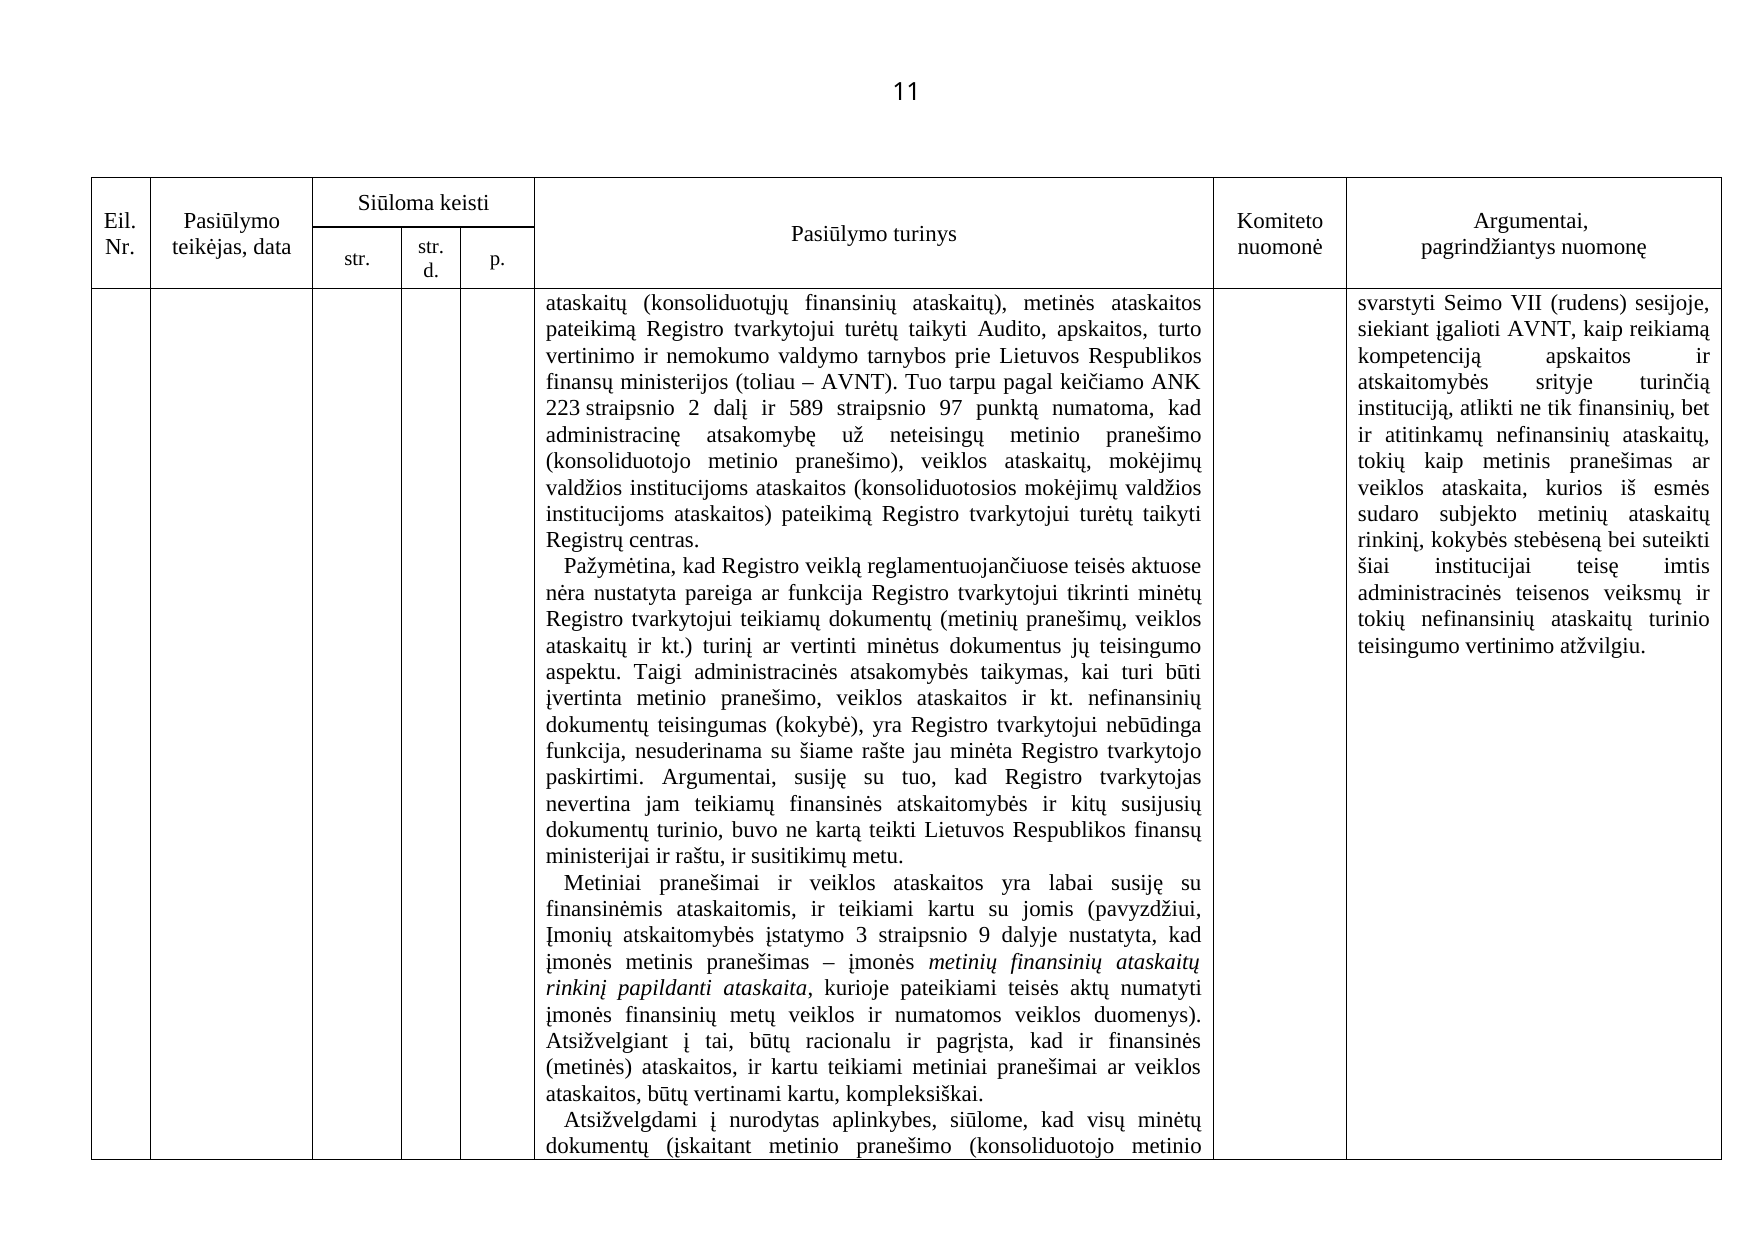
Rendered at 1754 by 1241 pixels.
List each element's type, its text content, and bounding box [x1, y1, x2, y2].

table_header Siūloma keisti [313, 178, 534, 226]
table_cell ataskaitų (konsoliduotųjų finansinių ataskaitų), metinės ataskaitos pateikimą Registro tvarkytojui turėtų taikyti Audito, apskaitos, turto vertinimo ir nemokumo valdymo tarnybos prie Lietuvos Respublikos finansų ministerijos (toliau – AVNT). Tuo tarpu pagal keičiamo ANK 223 straipsnio 2 dalį ir 589 straipsnio 97 punktą numatoma, kad administracinę atsakomybę už neteisingų metinio pranešimo (konsoliduotojo metinio pranešimo), veiklos ataskaitų, mokėjimų valdžios institucijoms ataskaitos (konsoliduotosios mokėjimų valdžios institucijoms ataskaitos) pateikimą Registro tvarkytojui turėtų taikyti Registrų centras. Pažymėtina, kad Registro veiklą reglamentuojančiuose teisės aktuose nėra nustatyta pareiga ar funkcija Registro tvarkytojui tikrinti minėtų Registro tvarkytojui teikiamų dokumentų (metinių pranešimų, veiklos ataskaitų ir kt.) turinį ar vertinti minėtus dokumentus jų teisingumo aspektu. Taigi administracinės atsakomybės taikymas, kai turi būti įvertinta metinio pranešimo, veiklos ataskaitos ir kt. nefinansinių dokumentų teisingumas (kokybė), yra Registro tvarkytojui nebūdinga funkcija, nesuderinama su šiame rašte jau minėta Registro tvarkytojo paskirtimi. Argumentai, susiję su tuo, kad Registro tvarkytojas nevertina jam teikiamų finansinės atskaitomybės ir kitų susijusių dokumentų turinio, buvo ne kartą teikti Lietuvos Respublikos finansų ministerijai ir raštu, ir susitikimų metu. Metiniai pranešimai ir veiklos ataskaitos yra labai susiję su finansinėmis ataskaitomis, ir teikiami kartu su jomis (pavyzdžiui, Įmonių atskaitomybės įstatymo 3 straipsnio 9 dalyje nustatyta, kad įmonės metinis pranešimas – įmonės metinių finansinių ataskaitų rinkinį papildanti ataskaita, kurioje pateikiami teisės aktų numatyti įmonės finansinių metų veiklos ir numatomos veiklos duomenys). Atsižvelgiant į tai, būtų racionalu ir pagrįsta, kad ir finansinės (metinės) ataskaitos, ir kartu teikiami metiniai pranešimai ar veiklos ataskaitos, būtų vertinami kartu, kompleksiškai. Atsižvelgdami į nurodytas aplinkybes, siūlome, kad visų minėtų dokumentų (įskaitant metinio pranešimo (konsoliduotojo metinio [535, 289, 1213, 1159]
table_header Pasiūlymo turinys [535, 178, 1213, 288]
table_cell str. d. [402, 228, 460, 288]
table_cell svarstyti Seimo VII (rudens) sesijoje, siekiant įgalioti AVNT, kaip reikiamą kompetenciją apskaitos ir atskaitomybės srityje turinčią instituciją, atlikti ne tik finansinių, bet ir atitinkamų nefinansinių ataskaitų, tokių kaip metinis pranešimas ar veiklos ataskaita, kurios iš esmės sudaro subjekto metinių ataskaitų rinkinį, kokybės stebėseną bei suteikti šiai institucijai teisę imtis administracinės teisenos veiksmų ir tokių nefinansinių ataskaitų turinio teisingumo vertinimo atžvilgiu. [1347, 289, 1721, 1159]
table_header Pasiūlymo teikėjas, data [151, 178, 312, 288]
table_header Argumentai, pagrindžiantys nuomonę [1347, 178, 1721, 288]
table_cell [1214, 289, 1346, 1159]
table_cell [151, 289, 312, 1159]
table_cell [461, 289, 534, 1159]
table_cell str. [313, 228, 401, 288]
table_header Eil. Nr. [92, 178, 150, 288]
table_cell p. [461, 228, 534, 288]
table_cell [402, 289, 460, 1159]
table_cell [92, 289, 150, 1159]
table_header Komiteto nuomonė [1214, 178, 1346, 288]
table_cell [313, 289, 401, 1159]
